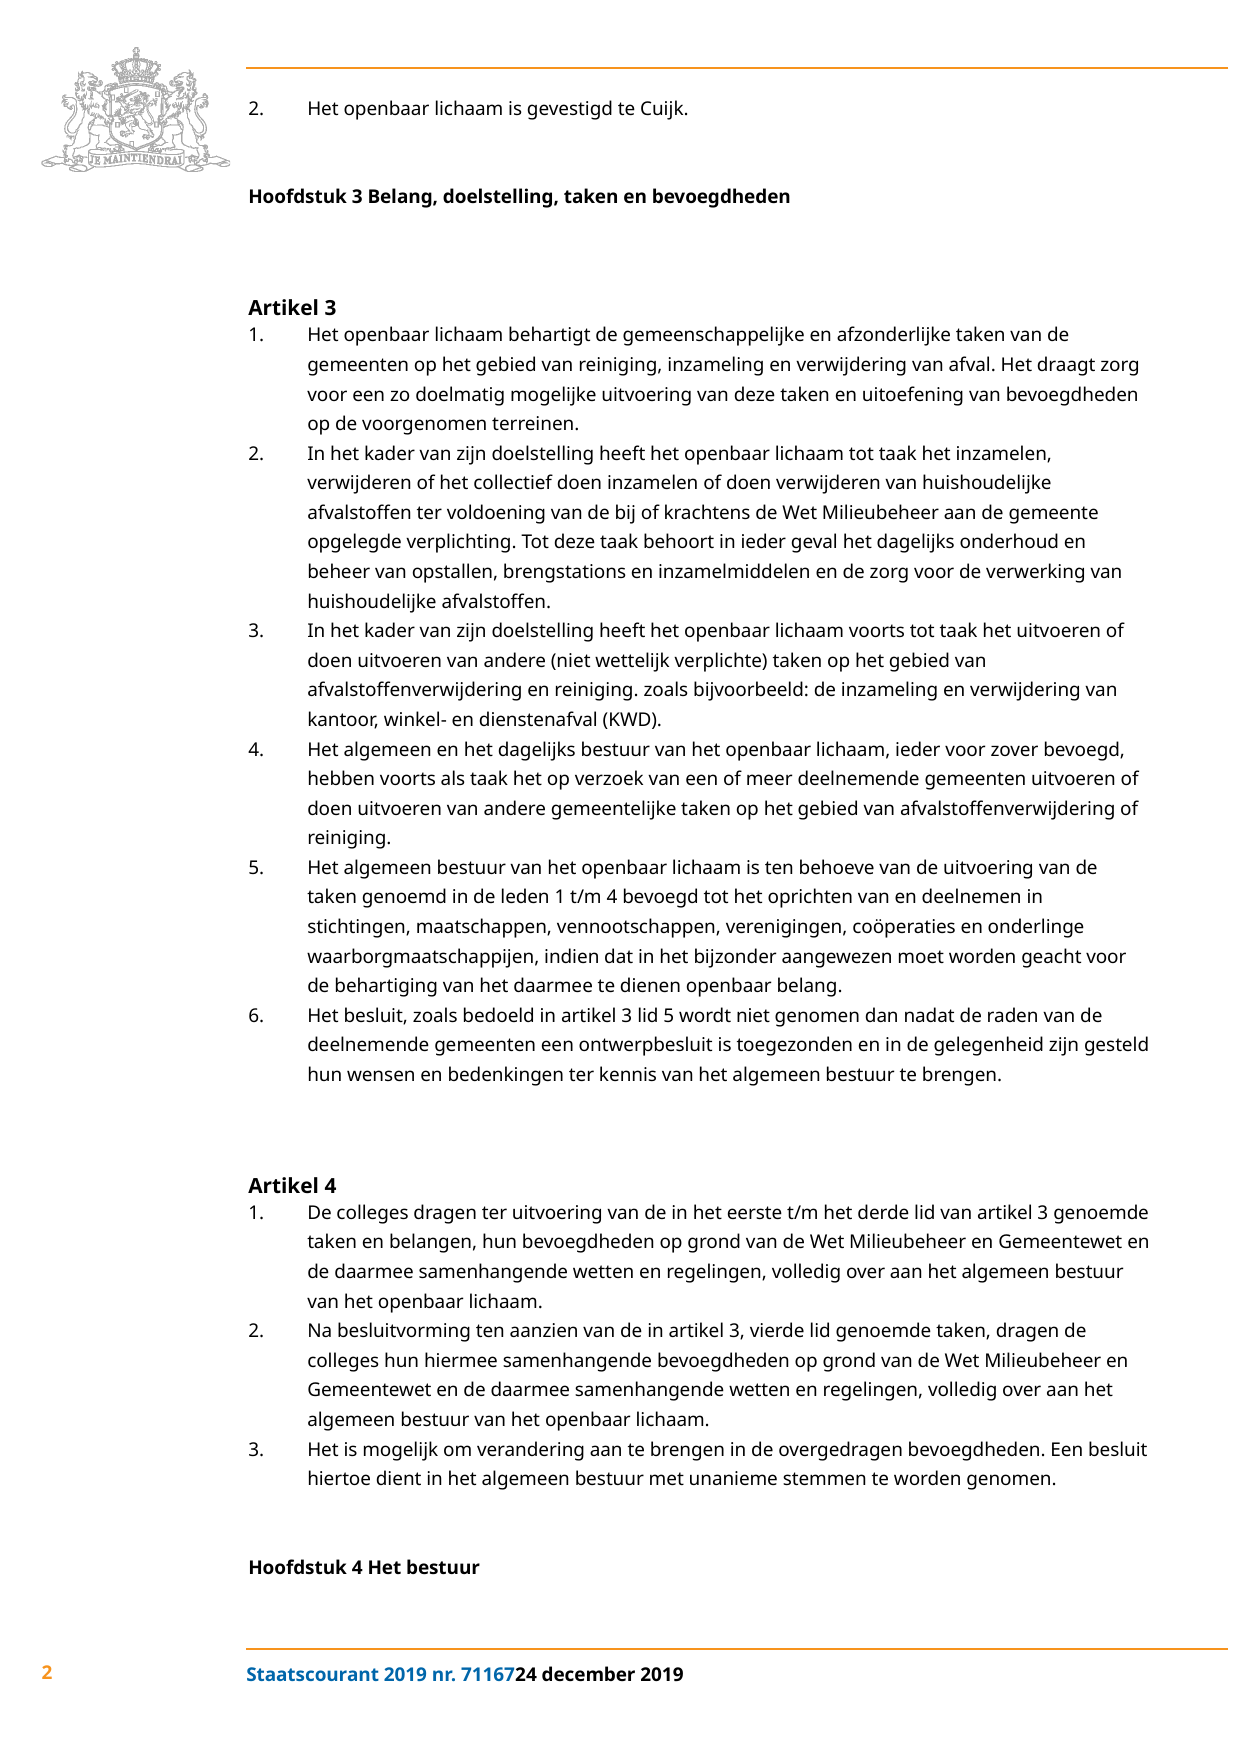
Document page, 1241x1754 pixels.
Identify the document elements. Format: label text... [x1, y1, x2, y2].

list De colleges dragen ter uitvoering van de in het eerste t/m het derde lid van artikel 3 genoemde taken en belangen, hun bevoegdheden op grond van de Wet Milieubeheer en Gemeentewet en de daarmee samenhangende wetten en regelingen, volledig over aan het algemeen bestuur van het openbaar lichaam. [248, 1199, 1152, 1314]
list Het is mogelijk om verandering aan te brengen in de overgedragen bevoegdheden. Een besluit hiertoe dient in het algemeen bestuur met unanieme stemmen te worden genomen. [248, 1436, 1152, 1491]
list Het algemeen en het dagelijks bestuur van het openbaar lichaam, ieder voor zover bevoegd, hebben voorts als taak het op verzoek van een of meer deelnemende gemeenten uitvoeren of doen uitvoeren van andere gemeentelijke taken op het gebied van afvalstoffenverwijdering of reiniging. [248, 736, 1152, 850]
list Na besluitvorming ten aanzien van de in artikel 3, vierde lid genoemde taken, dragen de colleges hun hiermee samenhangende bevoegdheden op grond van de Wet Milieubeheer en Gemeentewet en de daarmee samenhangende wetten en regelingen, volledig over aan het algemeen bestuur van het openbaar lichaam. [248, 1317, 1152, 1432]
text Artikel 3 [248, 293, 1152, 322]
list Het besluit, zoals bedoeld in artikel 3 lid 5 wordt niet genomen dan nadat de raden van de deelnemende gemeenten een ontwerpbesluit is toegezonden en in de gelegenheid zijn gesteld hun wensen en bedenkingen ter kennis van het algemeen bestuur te brengen. [248, 1002, 1152, 1087]
list Het openbaar lichaam is gevestigd te Cuijk. [248, 95, 1152, 121]
list In het kader van zijn doelstelling heeft het openbaar lichaam tot taak het inzamelen, verwijderen of het collectief doen inzamelen of doen verwijderen van huishoudelijke afvalstoffen ter voldoening van de bij of krachtens de Wet Milieubeheer aan de gemeente opgelegde verplichting. Tot deze taak behoort in ieder geval het dagelijks onderhoud en beheer van opstallen, brengstations en inzamelmiddelen en de zorg voor de verwerking van huishoudelijke afvalstoffen. [248, 440, 1152, 613]
text Hoofdstuk 3 Belang, doelstelling, taken en bevoegdheden [248, 183, 1152, 209]
list In het kader van zijn doelstelling heeft het openbaar lichaam voorts tot taak het uitvoeren of doen uitvoeren van andere (niet wettelijk verplichte) taken op het gebied van afvalstoffenverwijdering en reiniging. zoals bijvoorbeeld: de inzameling en verwijdering van kantoor, winkel- en dienstenafval (KWD). [248, 617, 1152, 732]
picture [41, 47, 231, 172]
text Artikel 4 [248, 1171, 1152, 1199]
list Het openbaar lichaam behartigt de gemeenschappelijke en afzonderlijke taken van de gemeenten op het gebied van reiniging, inzameling en verwijdering van afval. Het draagt zorg voor een zo doelmatig mogelijke uitvoering van deze taken en uitoefening van bevoegdheden op de voorgenomen terreinen. [248, 322, 1152, 436]
text Hoofdstuk 4 Het bestuur [248, 1554, 1152, 1580]
list Het algemeen bestuur van het openbaar lichaam is ten behoeve van de uitvoering van de taken genoemd in de leden 1 t/m 4 bevoegd tot het oprichten van en deelnemen in stichtingen, maatschappen, vennootschappen, verenigingen, coöperaties en onderlinge waarborgmaatschappijen, indien dat in het bijzonder aangewezen moet worden geacht voor de behartiging van het daarmee te dienen openbaar belang. [248, 854, 1152, 998]
